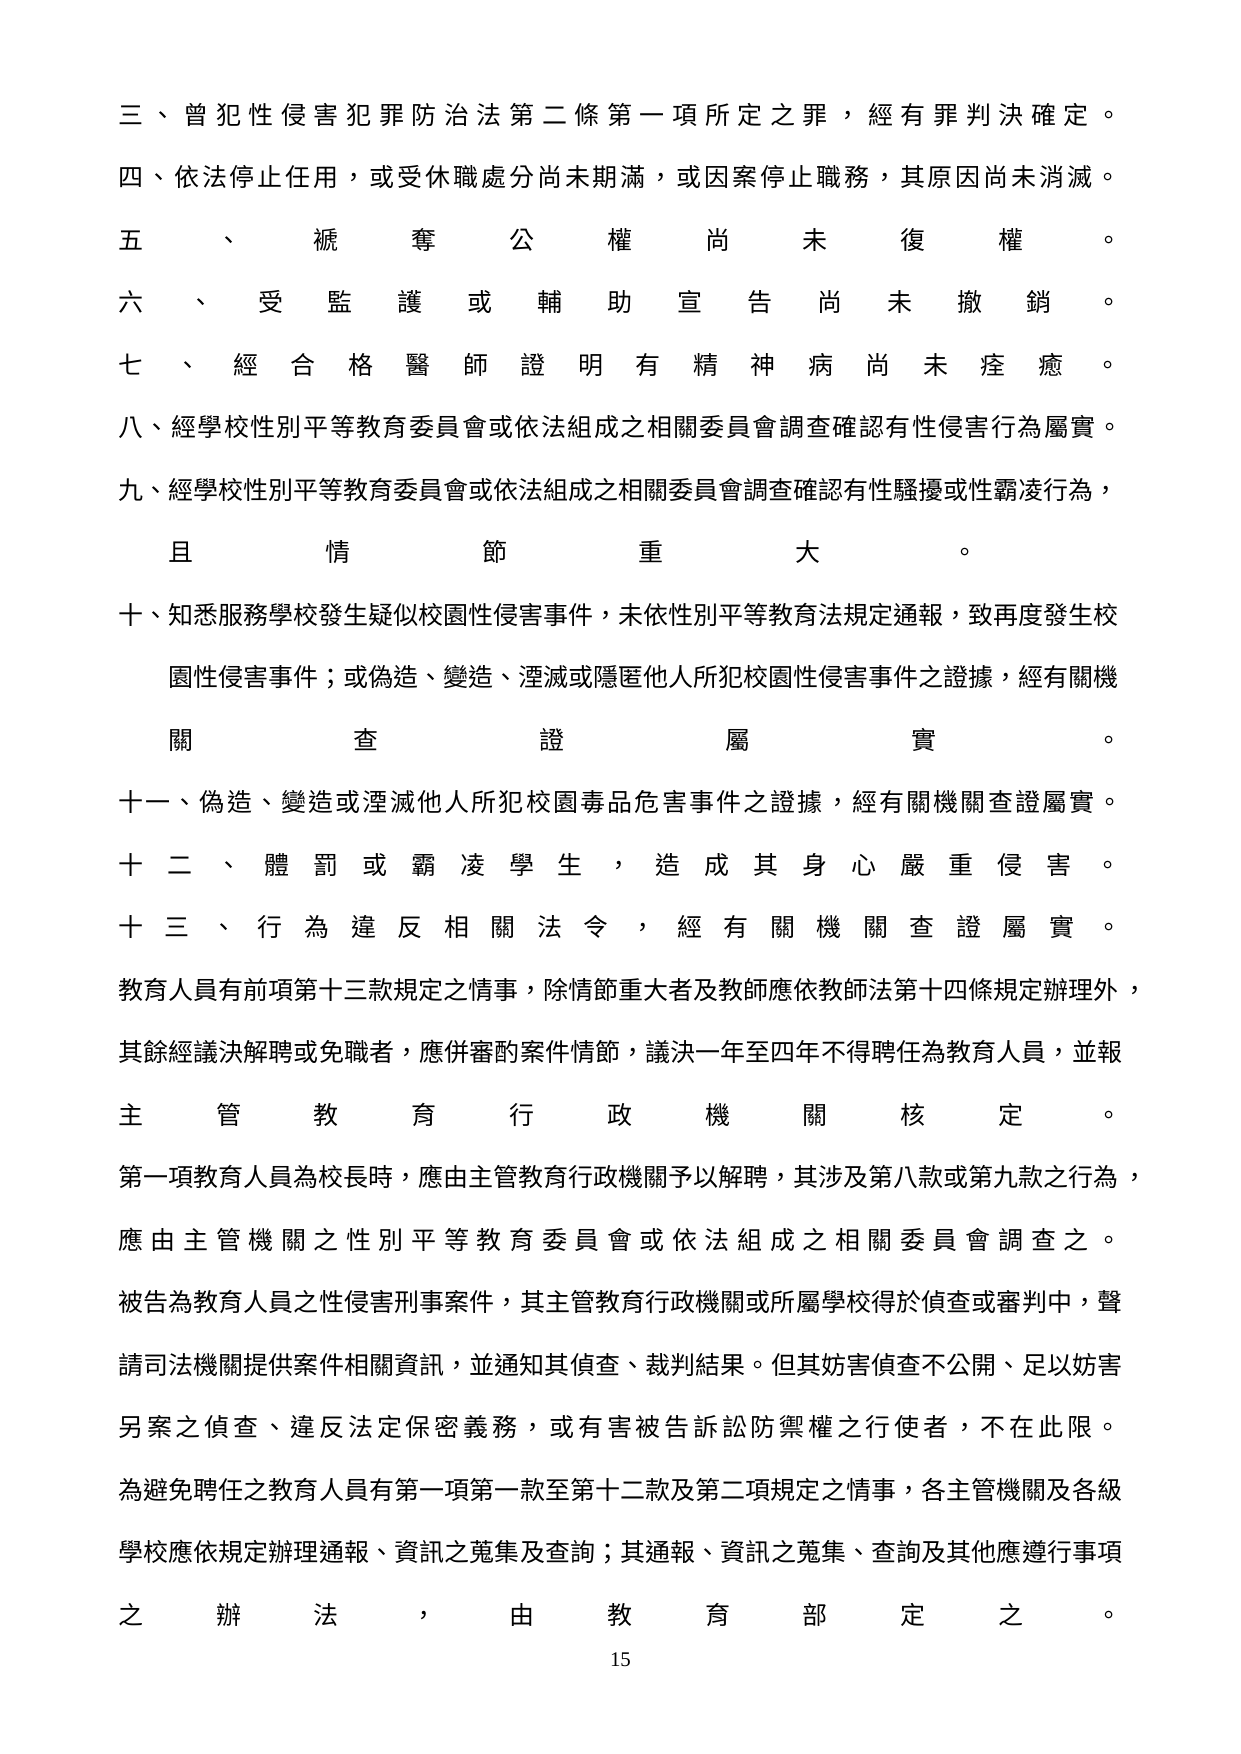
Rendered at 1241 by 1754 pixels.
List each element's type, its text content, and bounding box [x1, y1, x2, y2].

text 三、曾犯性侵害犯罪防治法第二條第一項所定之罪，經有罪判決確定。 四、依法停止任用，或受休職處分尚未期滿，或因案停止職務，其原因尚未消滅。 五、褫奪公權尚未復權。 六、受監護或輔助宣告尚未撤銷。 七、經合格醫師證明有精神病尚未痊癒。 八、經學校性別平等教育委員會或依法組成之相關委員會調查確認有性侵害行為屬實。 九、經學校性別平等教育委員會或依法組成之相關委員會調查確認有性騷擾或性霸凌行為， [118, 72, 1122, 509]
text 園性侵害事件；或偽造、變造、湮滅或隱匿他人所犯校園性侵害事件之證據，經有關機 [118, 634, 1122, 697]
text 且情節重大。 十、知悉服務學校發生疑似校園性侵害事件，未依性別平等教育法規定通報，致再度發生校 [118, 509, 1122, 634]
text 關查證屬實。 十一、偽造、變造或湮滅他人所犯校園毒品危害事件之證據，經有關機關查證屬實。 十二、體罰或霸凌學生，造成其身心嚴重侵害。 十三、行為違反相關法令，經有關機關查證屬實。 教育人員有前項第十三款規定之情事，除情節重大者及教師應依教師法第十四條規定辦理外，其餘經議決解聘或免職者，應併審酌案件情節，議決一年至四年不得聘任為教育人員，並報主管教育行政機關核定。 第一項教育人員為校長時，應由主管教育行政機關予以解聘，其涉及第八款或第九款之行為，應由主管機關之性別平等教育委員會或依法組成之相關委員會調查之。 被告為教育人員之性侵害刑事案件，其主管教育行政機關或所屬學校得於偵查或審判中，聲請司法機關提供案件相關資訊，並通知其偵查、裁判結果。但其妨害偵查不公開、足以妨害另案之偵查、違反法定保密義務，或有害被告訴訟防禦權之行使者，不在此限。 為避免聘任之教育人員有第一項第一款至第十二款及第二項規定之情事，各主管機關及各級學校應依規定辦理通報、資訊之蒐集及查詢；其通報、資訊之蒐集、查詢及其他應遵行事項之辦法，由教育部定之。 本條例中華民國一百零三年一月三日修正之條文施行前，因行為不檢有損師道，經有關機關查證屬實而解聘或免職之教育人員，除屬性侵害行為；性騷擾、性霸凌行為、行為違反相關法令，且情節重大；體罰或霸凌學生造成其身心嚴重侵害者外，於解聘或免職生效日起算逾四年者，得聘任為教育人員。 第33條 有痼疾不能任事，或曾服公務交代未清者，不得任用為教育人員。已屆應即退休年齡者，不得任用為專任教育人員。 [118, 697, 1122, 1634]
